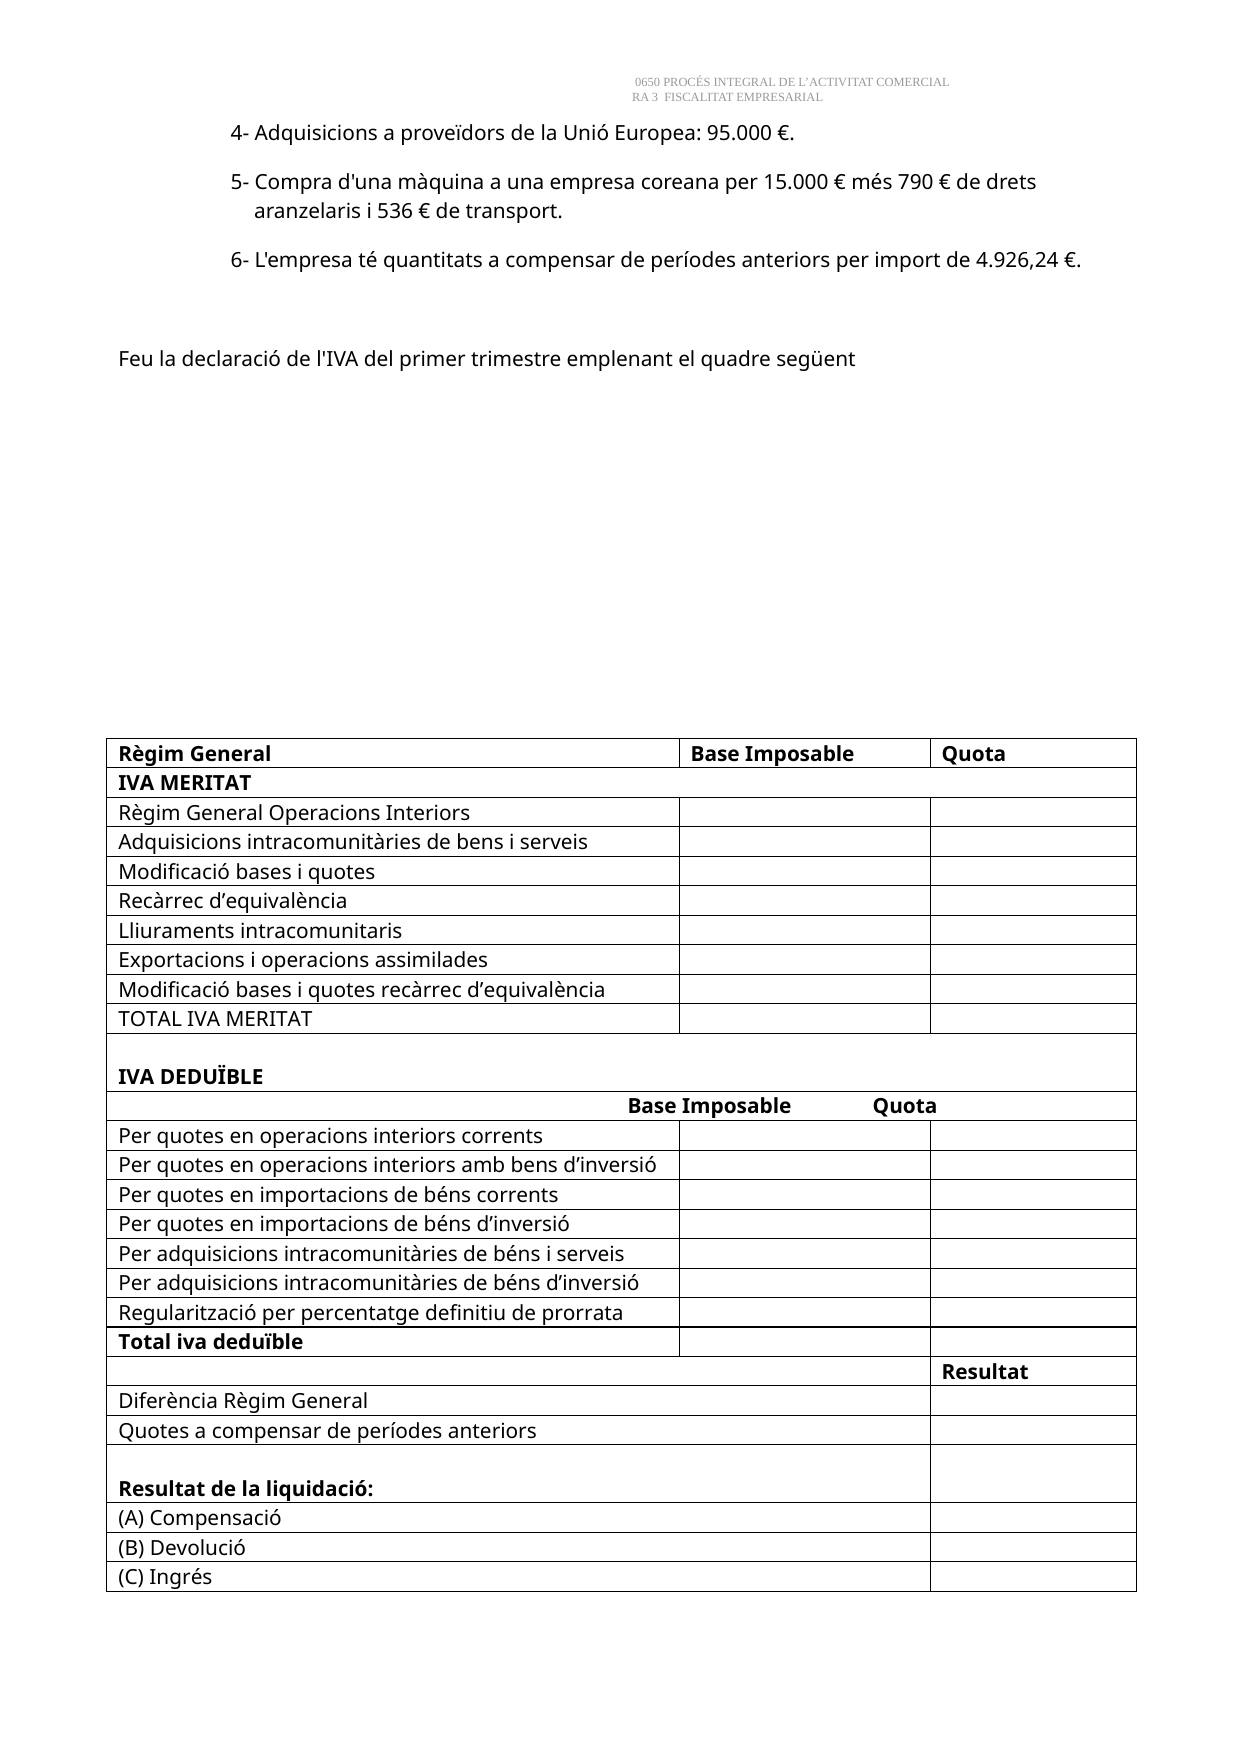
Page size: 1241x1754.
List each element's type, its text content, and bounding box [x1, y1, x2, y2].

table_cell (B) Devolució [107, 1533, 930, 1561]
table_cell [931, 1180, 1136, 1208]
table_cell [931, 1328, 1136, 1356]
table_cell (A) Compensació [107, 1503, 930, 1532]
table_cell [931, 1445, 1136, 1502]
table_cell Per quotes en operacions interiors amb bens d’inversió [107, 1151, 679, 1179]
table_cell [931, 1004, 1136, 1033]
table_cell [931, 1562, 1136, 1591]
table_cell [931, 945, 1136, 974]
table_cell [680, 945, 930, 974]
table_cell Quotes a compensar de períodes anteriors [107, 1416, 930, 1444]
table_cell Per quotes en operacions interiors corrents [107, 1121, 679, 1149]
table_cell [107, 1357, 930, 1385]
table_cell [931, 1386, 1136, 1415]
table_cell Modificació bases i quotes [107, 857, 679, 885]
table_cell [680, 1210, 930, 1238]
table_cell Regularització per percentatge definitiu de prorrata [107, 1298, 679, 1326]
table_cell [680, 975, 930, 1003]
table_cell Per quotes en importacions de béns corrents [107, 1180, 679, 1208]
table_cell [931, 857, 1136, 885]
table_cell (C) Ingrés [107, 1562, 930, 1591]
table_cell IVA MERITAT [107, 768, 1136, 797]
table_cell [680, 886, 930, 915]
table_cell [931, 1416, 1136, 1444]
table_cell Per adquisicions intracomunitàries de béns i serveis [107, 1239, 679, 1267]
table_cell Resultat de la liquidació: [107, 1445, 930, 1502]
table_cell [931, 827, 1136, 856]
table_cell Adquisicions intracomunitàries de bens i serveis [107, 827, 679, 856]
table_cell Per adquisicions intracomunitàries de béns d’inversió [107, 1269, 679, 1297]
table_cell [931, 1298, 1136, 1326]
table_cell Diferència Règim General [107, 1386, 930, 1415]
table_cell [680, 1239, 930, 1267]
table_cell [931, 916, 1136, 944]
text 5- Compra d'una màquina a una empresa coreana per 15.000 € més 790 € de drets aranzelaris i 536 € de transport. [230, 167, 1122, 224]
table_cell [680, 1180, 930, 1208]
table_cell Resultat [931, 1357, 1136, 1385]
table_cell Exportacions i operacions assimilades [107, 945, 679, 974]
table_cell [931, 1503, 1136, 1532]
table_cell Per quotes en importacions de béns d’inversió [107, 1210, 679, 1238]
table_cell [680, 1004, 930, 1033]
table_cell Total iva deduïble [107, 1328, 679, 1356]
table_cell [931, 886, 1136, 915]
table_cell Base Imposable Quota [107, 1092, 1136, 1120]
text Feu la declaració de l'IVA del primer trimestre emplenant el quadre següent [118, 344, 1122, 372]
table_cell [680, 1121, 930, 1149]
table_cell Lliuraments intracomunitaris [107, 916, 679, 944]
table_cell [680, 1328, 930, 1356]
table_cell [680, 916, 930, 944]
table_cell [680, 1269, 930, 1297]
table_cell [931, 1533, 1136, 1561]
table_cell [931, 1210, 1136, 1238]
table_cell [680, 1298, 930, 1326]
table_cell [680, 827, 930, 856]
table_header Quota [931, 739, 1136, 767]
text 4- Adquisicions a proveïdors de la Unió Europea: 95.000 €. [230, 118, 1122, 147]
table_cell Règim General Operacions Interiors [107, 798, 679, 826]
table_cell [680, 1151, 930, 1179]
table_cell TOTAL IVA MERITAT [107, 1004, 679, 1033]
table_cell [931, 1239, 1136, 1267]
table_cell [931, 1151, 1136, 1179]
table_cell Modificació bases i quotes recàrrec d’equivalència [107, 975, 679, 1003]
table_header Règim General [107, 739, 679, 767]
table_cell [680, 798, 930, 826]
table_cell [931, 1269, 1136, 1297]
table_cell [680, 857, 930, 885]
table_cell IVA DEDUÏBLE [107, 1034, 1136, 1091]
table_header Base Imposable [680, 739, 930, 767]
table_cell [931, 975, 1136, 1003]
table_cell [931, 1121, 1136, 1149]
table_cell [931, 798, 1136, 826]
table_cell Recàrrec d’equivalència [107, 886, 679, 915]
text 6- L'empresa té quantitats a compensar de períodes anteriors per import de 4.926,24 €. [230, 245, 1122, 273]
